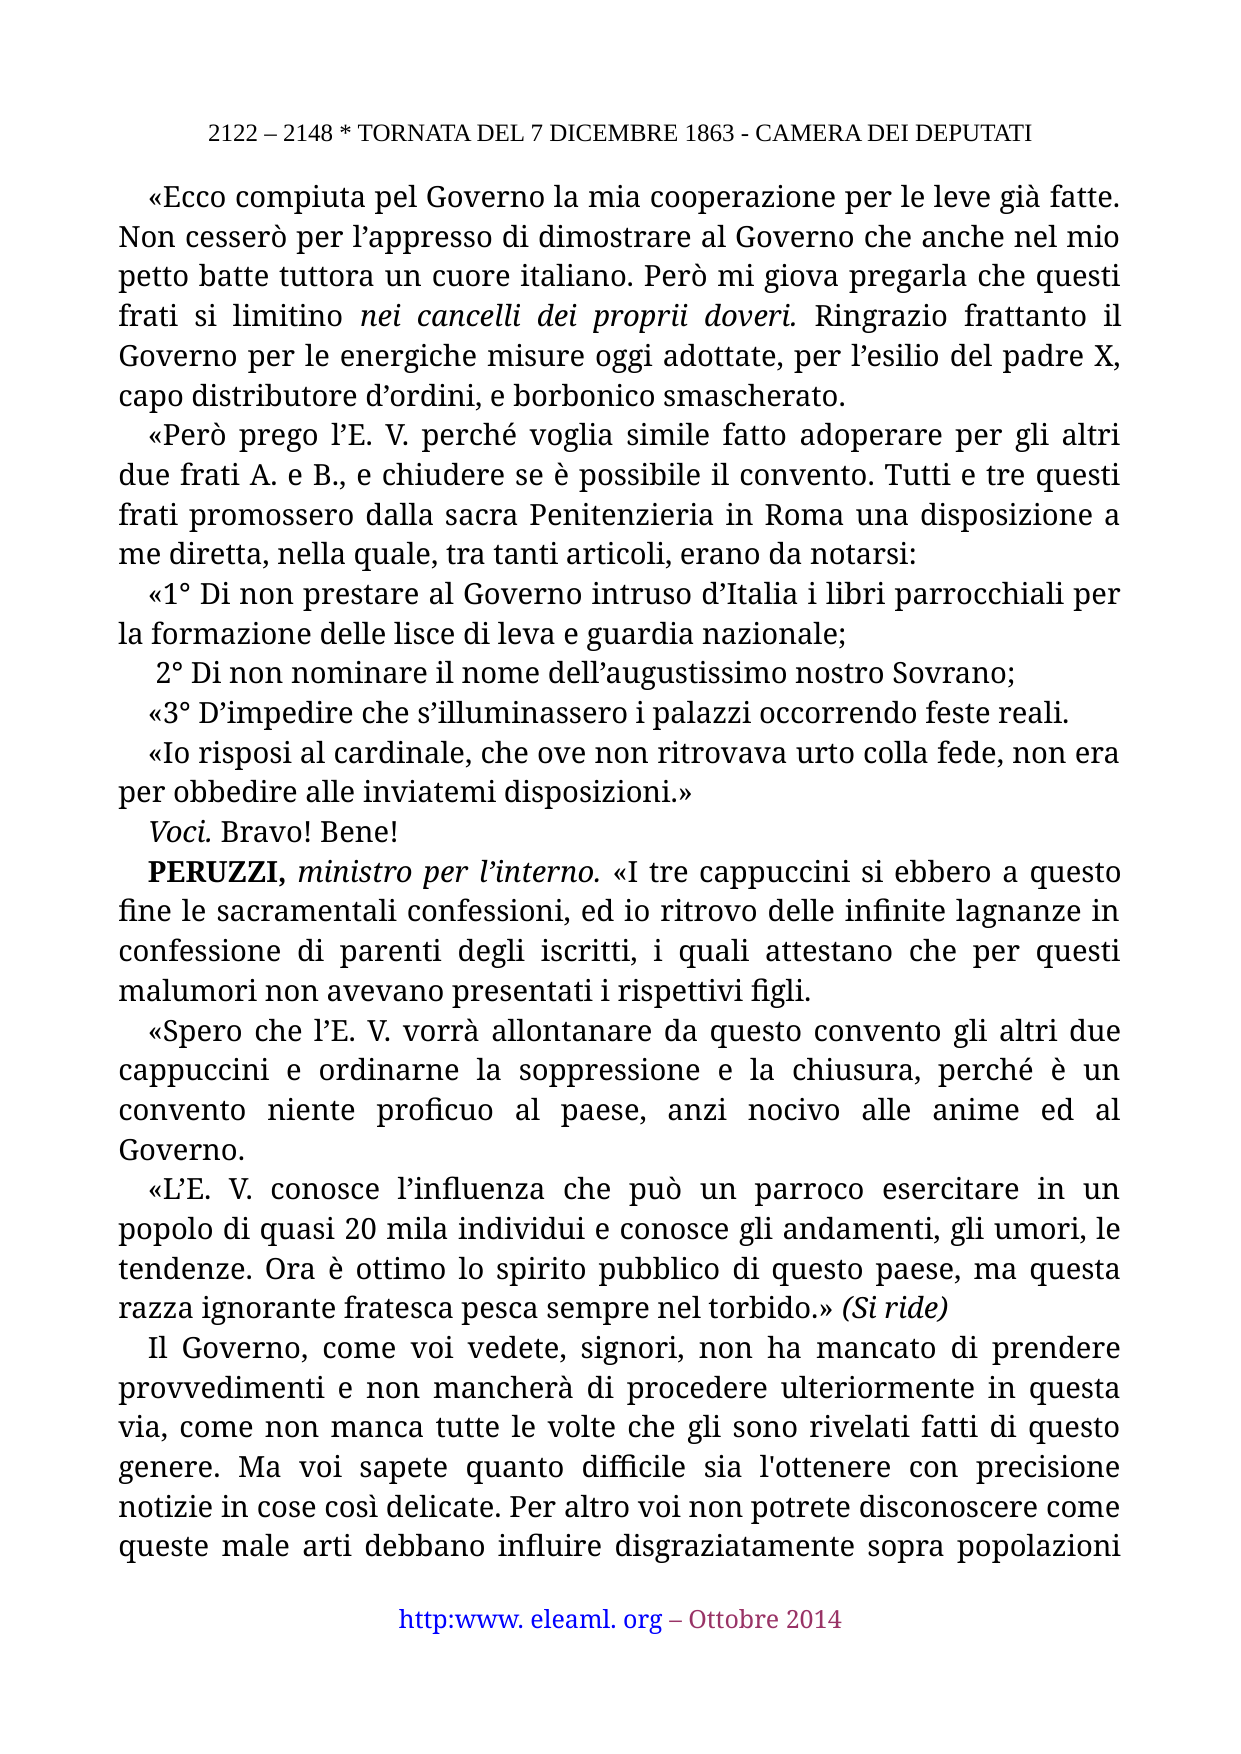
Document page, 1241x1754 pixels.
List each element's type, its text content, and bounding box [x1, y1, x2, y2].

text 2° Di non nominare il nome dell’augustissimo nostro Sovrano; [118, 653, 1122, 692]
text «Però prego l’E. V. perché voglia simile fatto adoperare per gli altri due frati A. e B., e chiudere se è possibile il convento. Tutti e tre questi frati promossero dalla sacra Penitenzieria in Roma una disposizione a me diretta, nella quale, tra tanti articoli, erano da notarsi: [118, 414, 1122, 573]
text «3° D’impedire che s’illuminassero i palazzi occorrendo feste reali. [118, 692, 1122, 732]
text «L’E. V. conosce l’influenza che può un parroco esercitare in un popolo di quasi 20 mila individui e conosce gli andamenti, gli umori, le tendenze. Ora è ottimo lo spirito pubblico di questo paese, ma questa razza ignorante fratesca pesca sempre nel torbido.» (Si ride) [118, 1168, 1122, 1327]
text «Ecco compiuta pel Governo la mia cooperazione per le leve già fatte. Non cesserò per l’appresso di dimostrare al Governo che anche nel mio petto batte tuttora un cuore italiano. Però mi giova pregarla che questi frati si limitino nei cancelli dei proprii doveri. Ringrazio frattanto il Governo per le energiche misure oggi adottate, per l’esilio del padre X, capo distributore d’ordini, e borbonico smascherato. [118, 176, 1122, 414]
text PERUZZI, ministro per l’interno. «I tre cappuccini si ebbero a questo fine le sacramentali confessioni, ed io ritrovo delle infinite lagnanze in confessione di parenti degli iscritti, i quali attestano che per questi malumori non avevano presentati i rispettivi figli. [118, 851, 1122, 1010]
text «1° Di non prestare al Governo intruso d’Italia i libri parrocchiali per la formazione delle lisce di leva e guardia nazionale; [118, 573, 1122, 653]
text Voci. Bravo! Bene! [118, 811, 1122, 851]
text «Io risposi al cardinale, che ove non ritrovava urto colla fede, non era per obbedire alle inviatemi disposizioni.» [118, 732, 1122, 811]
text «Spero che l’E. V. vorrà allontanare da questo convento gli altri due cappuccini e ordinarne la soppressione e la chiusura, perché è un convento niente proficuo al paese, anzi nocivo alle anime ed al Governo. [118, 1010, 1122, 1168]
text Il Governo, come voi vedete, signori, non ha mancato di prendere provvedimenti e non mancherà di procedere ulteriormente in questa via, come non manca tutte le volte che gli sono rivelati fatti di questo genere. Ma voi sapete quanto difficile sia l'ottenere con precisione notizie in cose così delicate. Per altro voi non potrete disconoscere come queste male arti debbano influire disgraziatamente sopra popolazioni [118, 1327, 1122, 1565]
